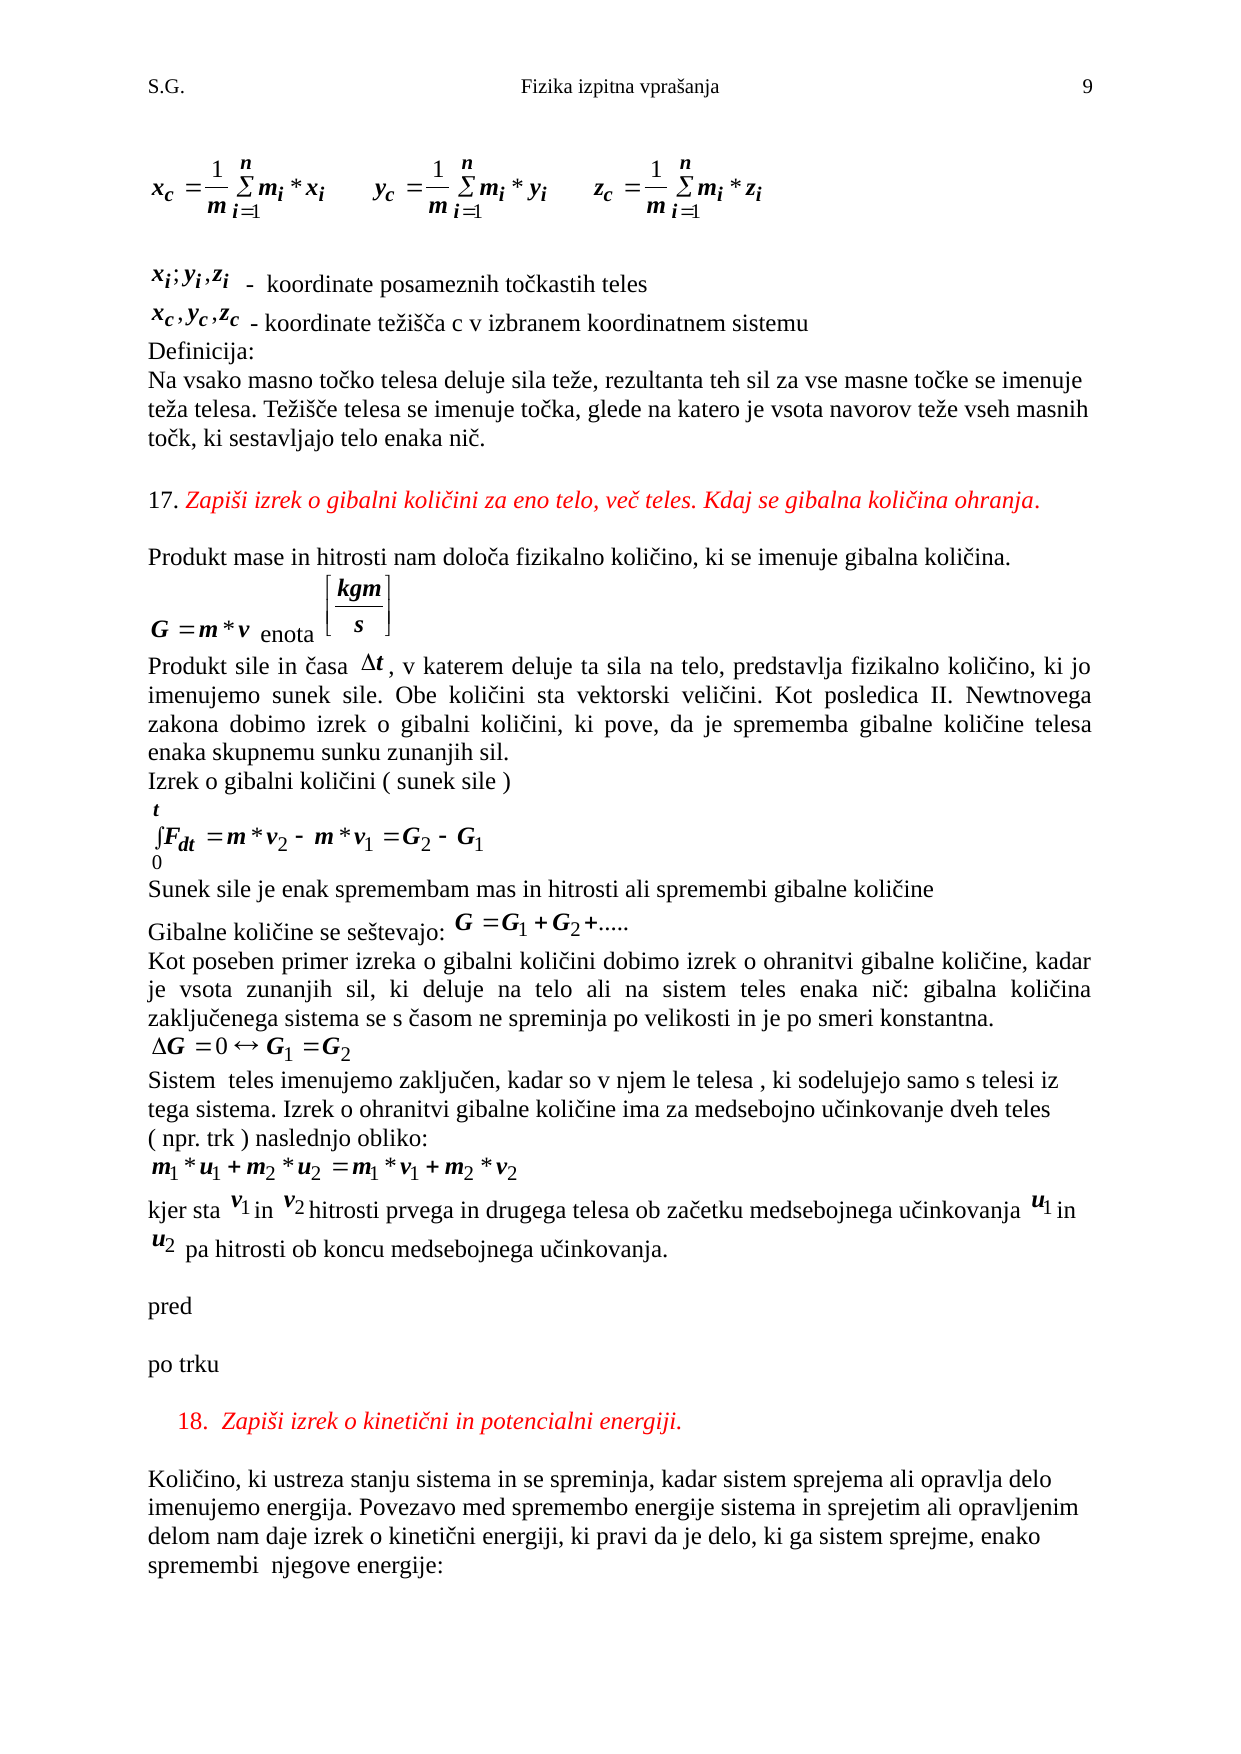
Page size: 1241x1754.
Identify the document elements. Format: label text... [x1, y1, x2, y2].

text enota [148, 571, 1093, 647]
text Izrek o gibalni količini ( sunek sile ) [148, 766, 1093, 795]
text - koordinate težišča c v izbranem koordinatnem sistemu [148, 298, 1093, 336]
list Zapiši izrek o kinetični in potencialni energiji. [177, 1406, 1093, 1435]
text - koordinate posameznih točkastih teles [148, 259, 1093, 298]
text Kot poseben primer izreka o gibalni količini dobimo izrek o ohranitvi gibalne količine, kadar je vsota zunanjih sil, ki deluje na telo ali na sistem teles enaka nič: gibalna količina zaključenega sistema se s časom ne spreminja po velikosti in je po smeri konstantna. [148, 946, 1093, 1032]
text Definicija: [148, 336, 1093, 365]
text Na vsako masno točko telesa deluje sila teže, rezultanta teh sil za vse masne točke se imenuje teža telesa. Težišče telesa se imenuje točka, glede na katero je vsota navorov teže vseh masnih točk, ki sestavljajo telo enaka nič. [148, 365, 1093, 451]
text kjer sta in hitrosti prvega in drugega telesa ob začetku medsebojnega učinkovanja in pa hitrosti ob koncu medsebojnega učinkovanja. [148, 1185, 1093, 1262]
text Sistem teles imenujemo zaključen, kadar so v njem le telesa , ki sodelujejo samo s telesi iz tega sistema. Izrek o ohranitvi gibalne količine ima za medsebojno učinkovanje dveh teles ( npr. trk ) naslednjo obliko: [148, 1065, 1093, 1152]
text po trku [148, 1349, 1093, 1377]
text 17. Zapiši izrek o gibalni količini za eno telo, več teles. Kdaj se gibalna količina ohranja. [148, 485, 1093, 514]
text pred [148, 1291, 1093, 1320]
text Produkt mase in hitrosti nam določa fizikalno količino, ki se imenuje gibalna količina. [148, 542, 1093, 571]
text Količino, ki ustreza stanju sistema in se spreminja, kadar sistem sprejema ali opravlja delo imenujemo energija. Povezavo med spremembo energije sistema in sprejetim ali opravljenim delom nam daje izrek o kinetični energiji, ki pravi da je delo, ki ga sistem sprejme, enako spremembi njegove energije: [148, 1464, 1093, 1579]
text Produkt sile in časa , v katerem deluje ta sila na telo, predstavlja fizikalno količino, ki jo imenujemo sunek sile. Obe količini sta vektorski veličini. Kot posledica II. Newtnovega zakona dobimo izrek o gibalni količini, ki pove, da je sprememba gibalne količine telesa enaka skupnemu sunku zunanjih sil. [148, 647, 1093, 766]
text Sunek sile je enak spremembam mas in hitrosti ali spremembi gibalne količine [148, 874, 1093, 903]
text Gibalne količine se seštevajo: [148, 903, 1093, 946]
